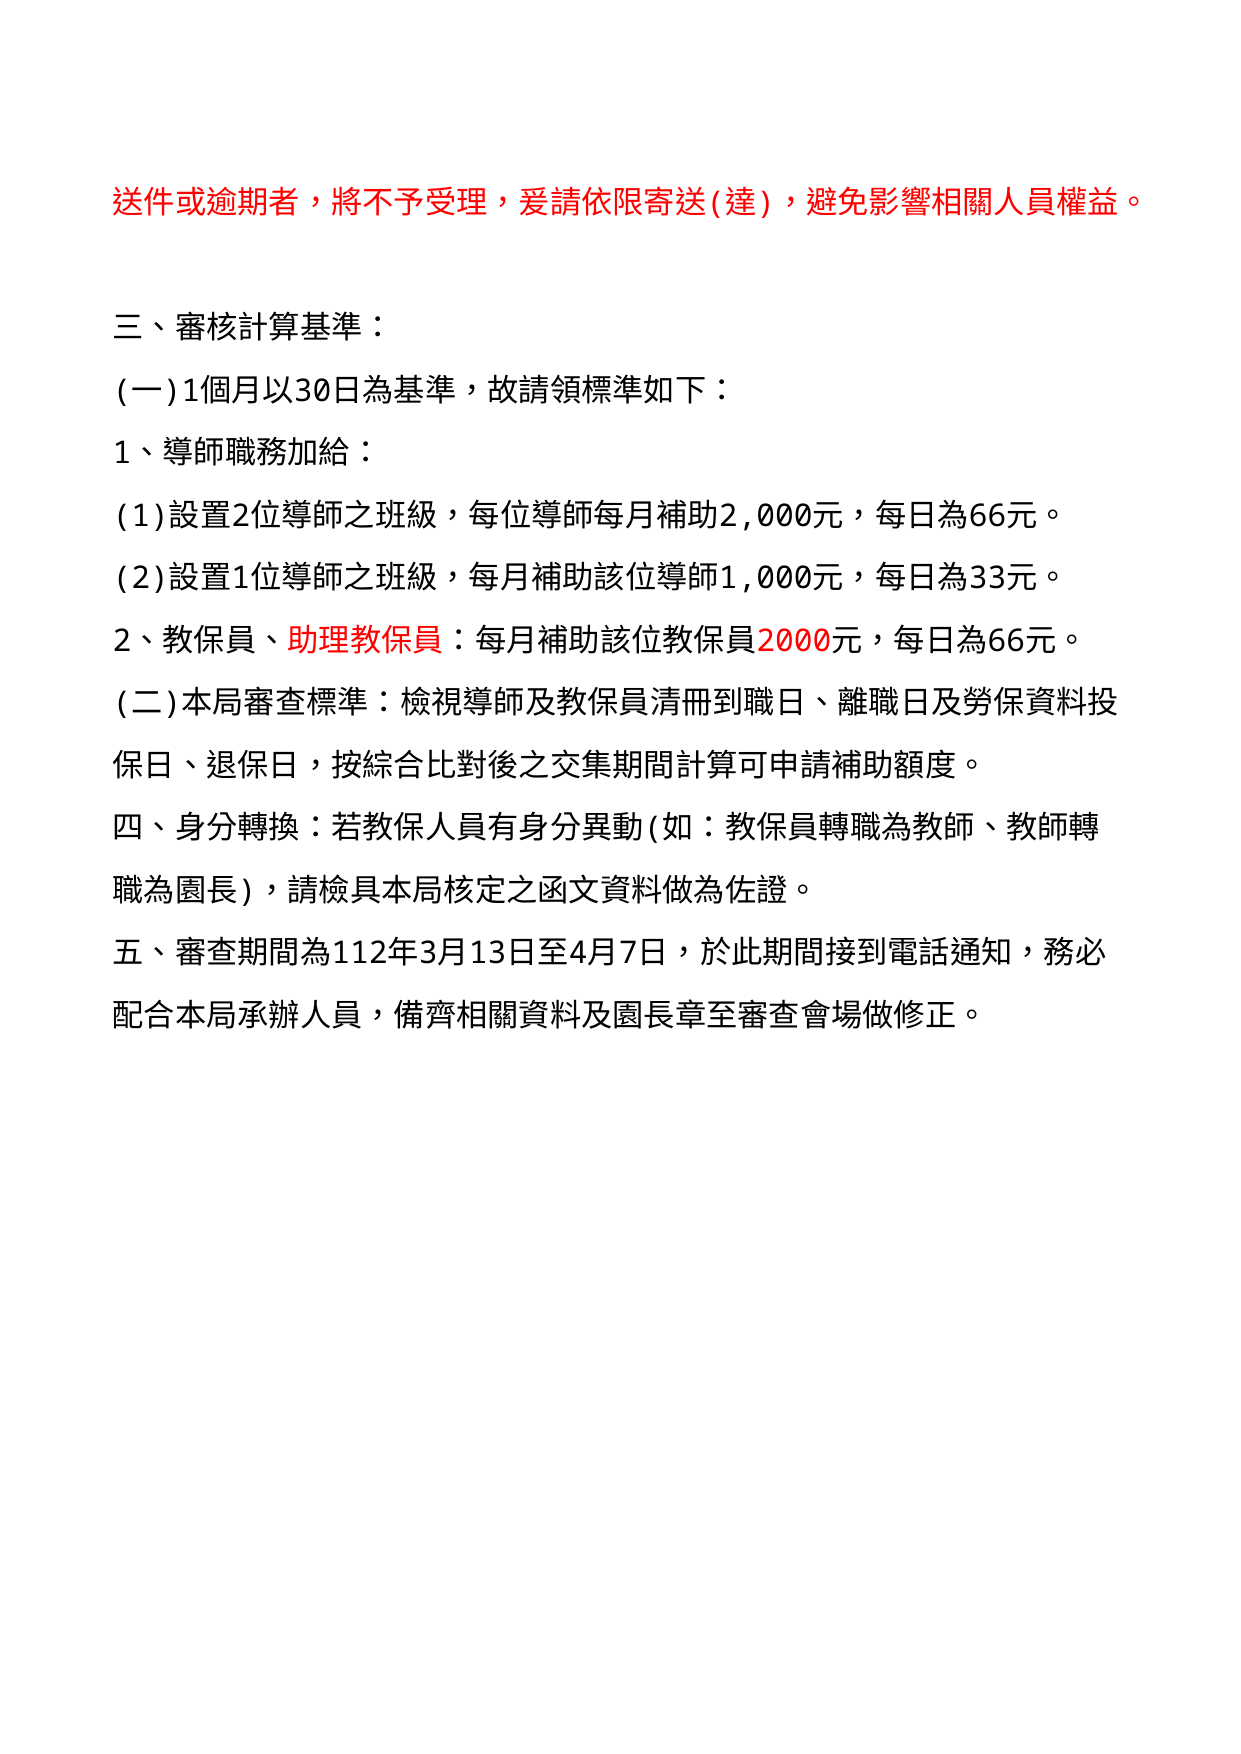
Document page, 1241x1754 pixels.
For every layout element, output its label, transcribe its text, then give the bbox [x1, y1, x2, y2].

text 2、教保員、助理教保員：每月補助該位教保員2000元，每日為66元。 [112, 596, 1128, 658]
text 五、審查期間為112年3月13日至4月7日，於此期間接到電話通知，務必配合本局承辦人員，備齊相關資料及園長章至審查會場做修正。 [112, 908, 1128, 1033]
text 四、身分轉換：若教保人員有身分異動(如：教保員轉職為教師、教師轉職為園長)，請檢具本局核定之函文資料做為佐證。 [112, 783, 1128, 908]
text (一)1個月以30日為基準，故請領標準如下： [112, 346, 1128, 408]
text (1)設置2位導師之班級，每位導師每月補助2,000元，每日為66元。 [112, 471, 1128, 533]
text 即日起至112年3月10日止，請各園寄送至本市立南屯幼兒園(408019臺中市南屯區工業區18路33號)，署名蕭文嘉老師收(信封請註記111學年度第1學期導師職務加給差額及教保費、幼兒園之名錄編號順序)，非此期間送件或逾期者，將不予受理，爰請依限寄送(達)，避免影響相關人員權益。 [112, 158, 1128, 221]
text (二)本局審查標準：檢視導師及教保員清冊到職日、離職日及勞保資料投保日、退保日，按綜合比對後之交集期間計算可申請補助額度。 [112, 658, 1128, 783]
text (2)設置1位導師之班級，每月補助該位導師1,000元，每日為33元。 [112, 533, 1128, 596]
text 三、審核計算基準： [112, 283, 1128, 346]
text 1、導師職務加給： [112, 408, 1128, 471]
